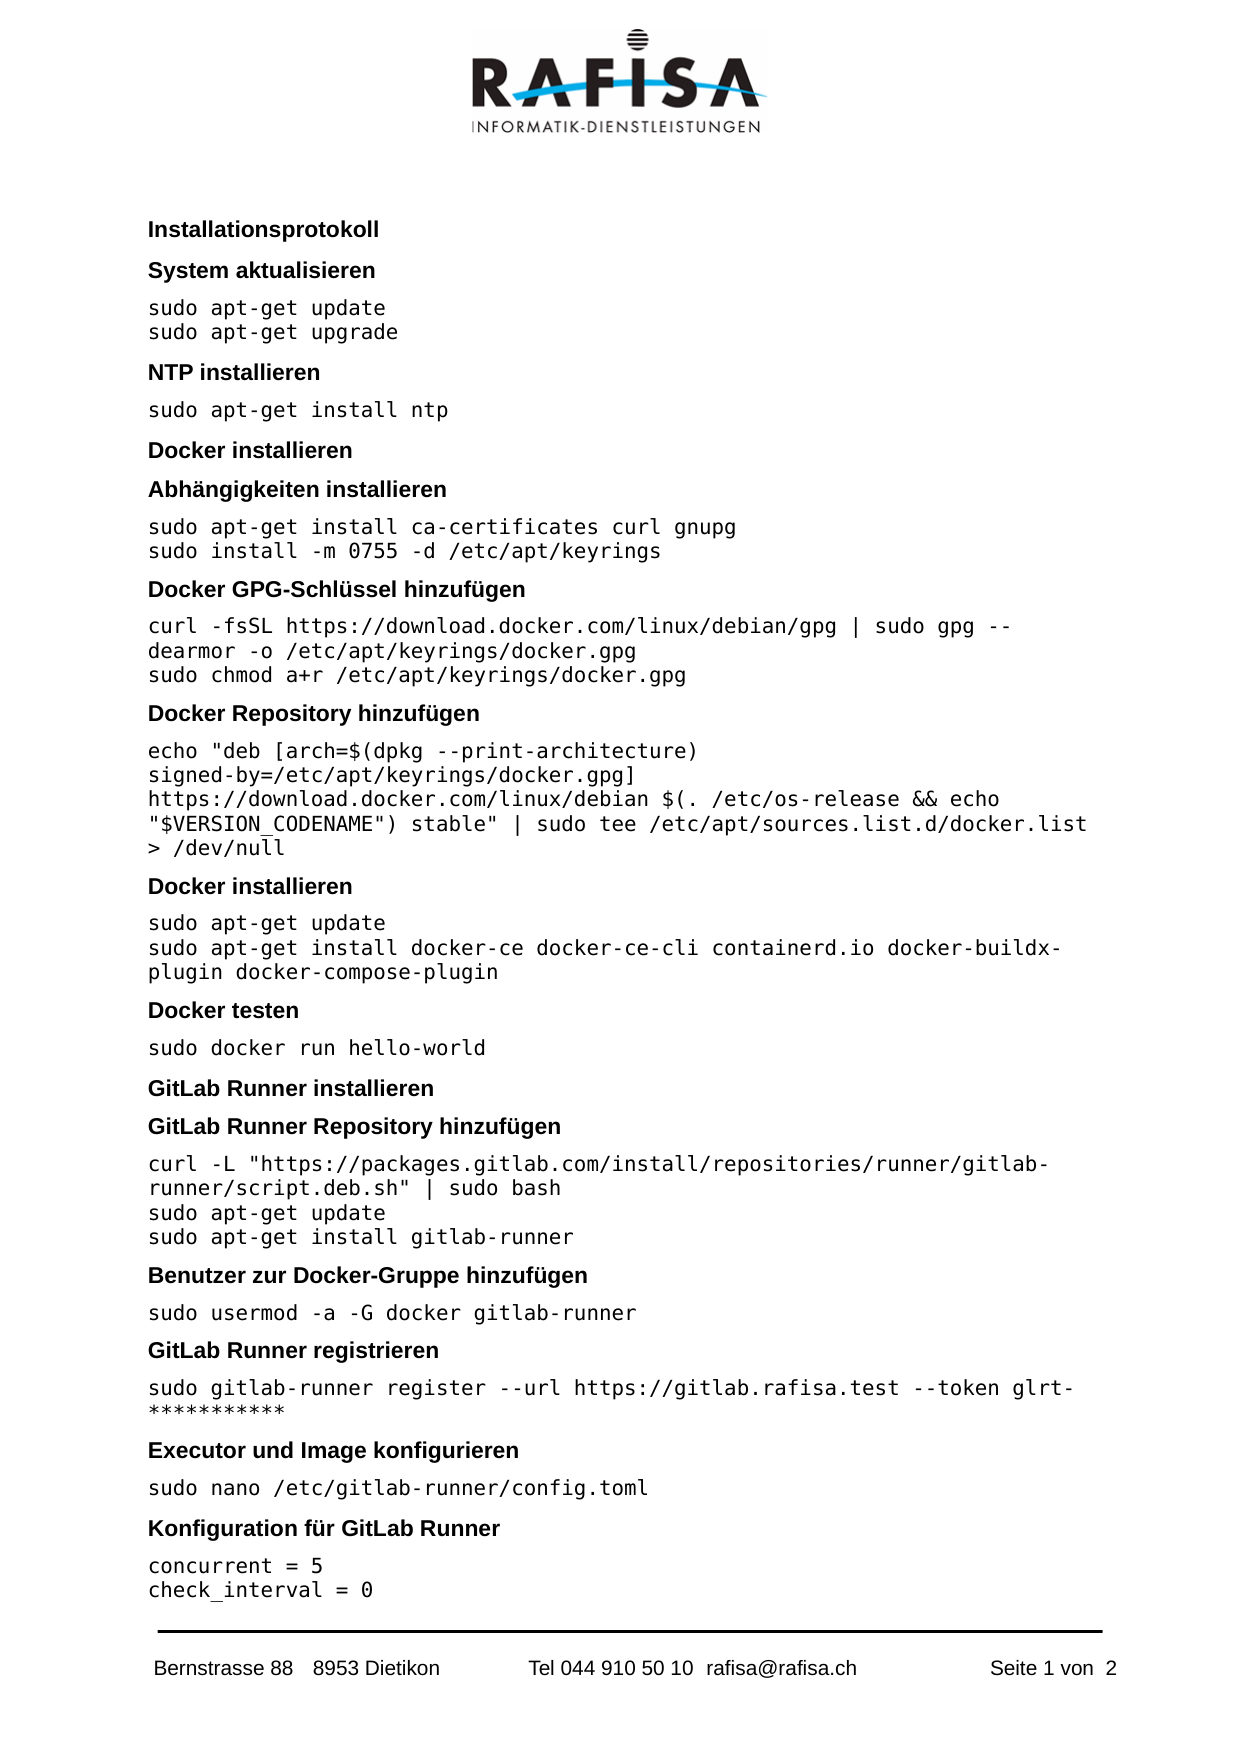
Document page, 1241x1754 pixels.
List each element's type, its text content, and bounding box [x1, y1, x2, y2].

subtitle Abhängigkeiten installieren [148, 476, 1093, 502]
text sudo docker run hello-world [148, 1036, 1093, 1060]
subtitle Executor und Image konfigurieren [148, 1437, 1093, 1464]
subtitle System aktualisieren [148, 257, 1093, 284]
subtitle Docker GPG-Schlüssel hinzufügen [148, 576, 1093, 602]
subtitle Installationsprotokoll [148, 216, 1093, 243]
text concurrent = 5 check_interval = 0 [148, 1554, 1093, 1602]
text sudo apt-get update sudo apt-get install docker-ce docker-ce-cli containerd.io docker-buildx-plugin docker-compose-plugin [148, 911, 1093, 984]
subtitle Benutzer zur Docker-Gruppe hinzufügen [148, 1262, 1093, 1288]
subtitle Docker Repository hinzufügen [148, 700, 1093, 726]
picture [472, 29, 768, 133]
text sudo apt-get install ca-certificates curl gnupg sudo install -m 0755 -d /etc/apt/keyrings [148, 515, 1093, 563]
subtitle Docker installieren [148, 437, 1093, 463]
subtitle Docker testen [148, 997, 1093, 1023]
text curl -L "https://packages.gitlab.com/install/repositories/runner/gitlab-runner/script.deb.sh" | sudo bash sudo apt-get update sudo apt-get install gitlab-runner [148, 1152, 1093, 1249]
subtitle GitLab Runner Repository hinzufügen [148, 1113, 1093, 1140]
subtitle Konfiguration für GitLab Runner [148, 1515, 1093, 1541]
text sudo nano /etc/gitlab-runner/config.toml [148, 1476, 1093, 1500]
subtitle GitLab Runner registrieren [148, 1337, 1093, 1364]
text sudo apt-get update sudo apt-get upgrade [148, 296, 1093, 345]
subtitle GitLab Runner installieren [148, 1074, 1093, 1101]
text curl -fsSL https://download.docker.com/linux/debian/gpg | sudo gpg --dearmor -o /etc/apt/keyrings/docker.gpg sudo chmod a+r /etc/apt/keyrings/docker.gpg [148, 614, 1093, 687]
subtitle NTP installieren [148, 359, 1093, 386]
text sudo apt-get install ntp [148, 398, 1093, 422]
text sudo usermod -a -G docker gitlab-runner [148, 1301, 1093, 1325]
subtitle Docker installieren [148, 873, 1093, 899]
text echo "deb [arch=$(dpkg --print-architecture) signed-by=/etc/apt/keyrings/docker.gpg] https://download.docker.com/linux/debian $(. /etc/os-release && echo "$VERSION_CODENAME") stable" | sudo tee /etc/apt/sources.list.d/docker.list > /dev/null [148, 739, 1093, 860]
text sudo gitlab-runner register --url https://gitlab.rafisa.test --token glrt-*********** [148, 1376, 1093, 1425]
